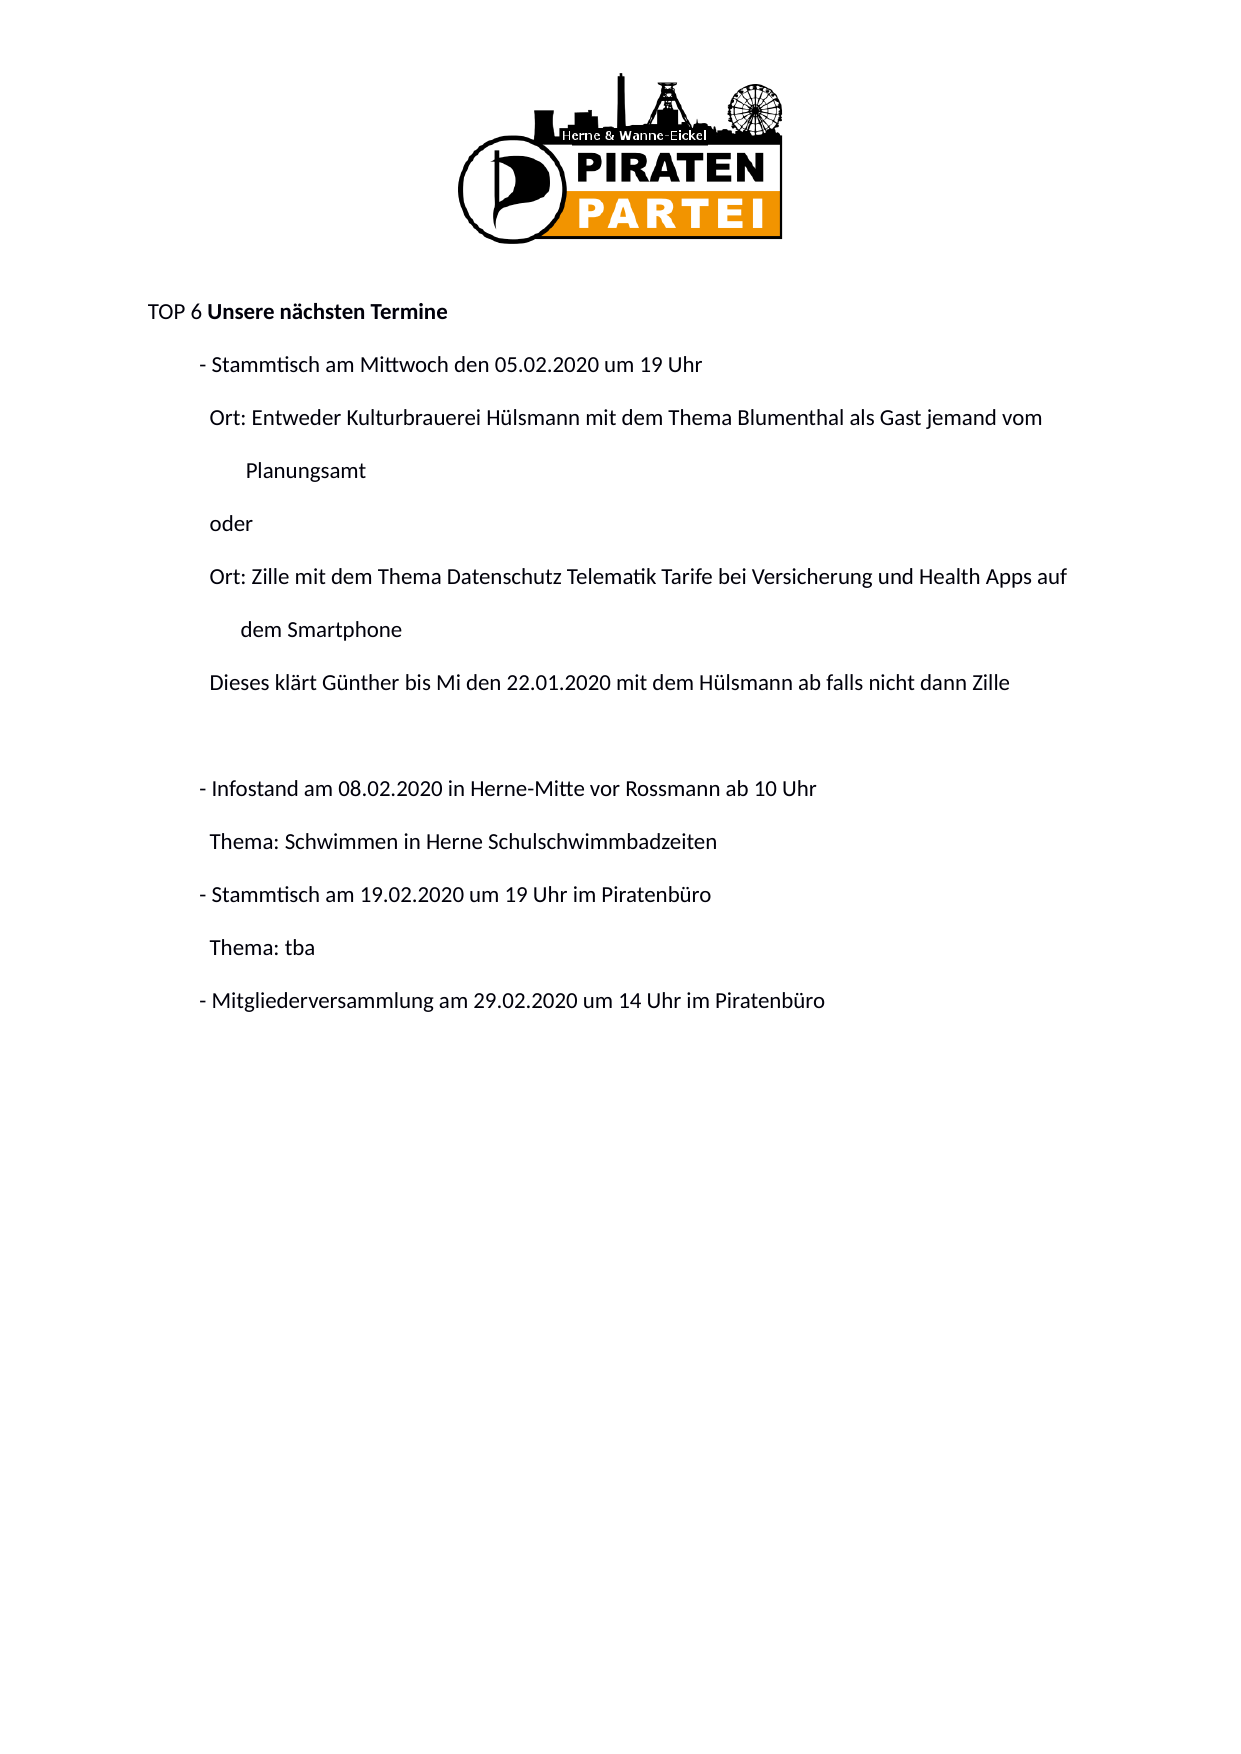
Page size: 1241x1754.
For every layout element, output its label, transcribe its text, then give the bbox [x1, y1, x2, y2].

list Thema: tba [148, 933, 1093, 961]
picture [458, 73, 783, 244]
text TOP 6 Unsere nächsten Termine [148, 297, 1093, 325]
text Thema: Schwimmen in Herne Schulschwimmbadzeiten [148, 827, 1093, 855]
text Ort: Zille mit dem Thema Datenschutz Telematik Tarife bei Versicherung und Health Apps auf [148, 562, 1093, 590]
text - Infostand am 08.02.2020 in Herne-Mitte vor Rossmann ab 10 Uhr [148, 774, 1093, 802]
text - Mitgliederversammlung am 29.02.2020 um 14 Uhr im Piratenbüro [148, 986, 1093, 1014]
text dem Smartphone [148, 615, 1093, 643]
text - Stammtisch am Mittwoch den 05.02.2020 um 19 Uhr [148, 350, 1093, 378]
text Planungsamt [148, 456, 1093, 484]
list - Stammtisch am 19.02.2020 um 19 Uhr im Piratenbüro [148, 880, 1093, 908]
text Ort: Entweder Kulturbrauerei Hülsmann mit dem Thema Blumenthal als Gast jemand vom [148, 403, 1093, 431]
text Dieses klärt Günther bis Mi den 22.01.2020 mit dem Hülsmann ab falls nicht dann Zille [148, 668, 1093, 696]
text oder [148, 509, 1093, 537]
